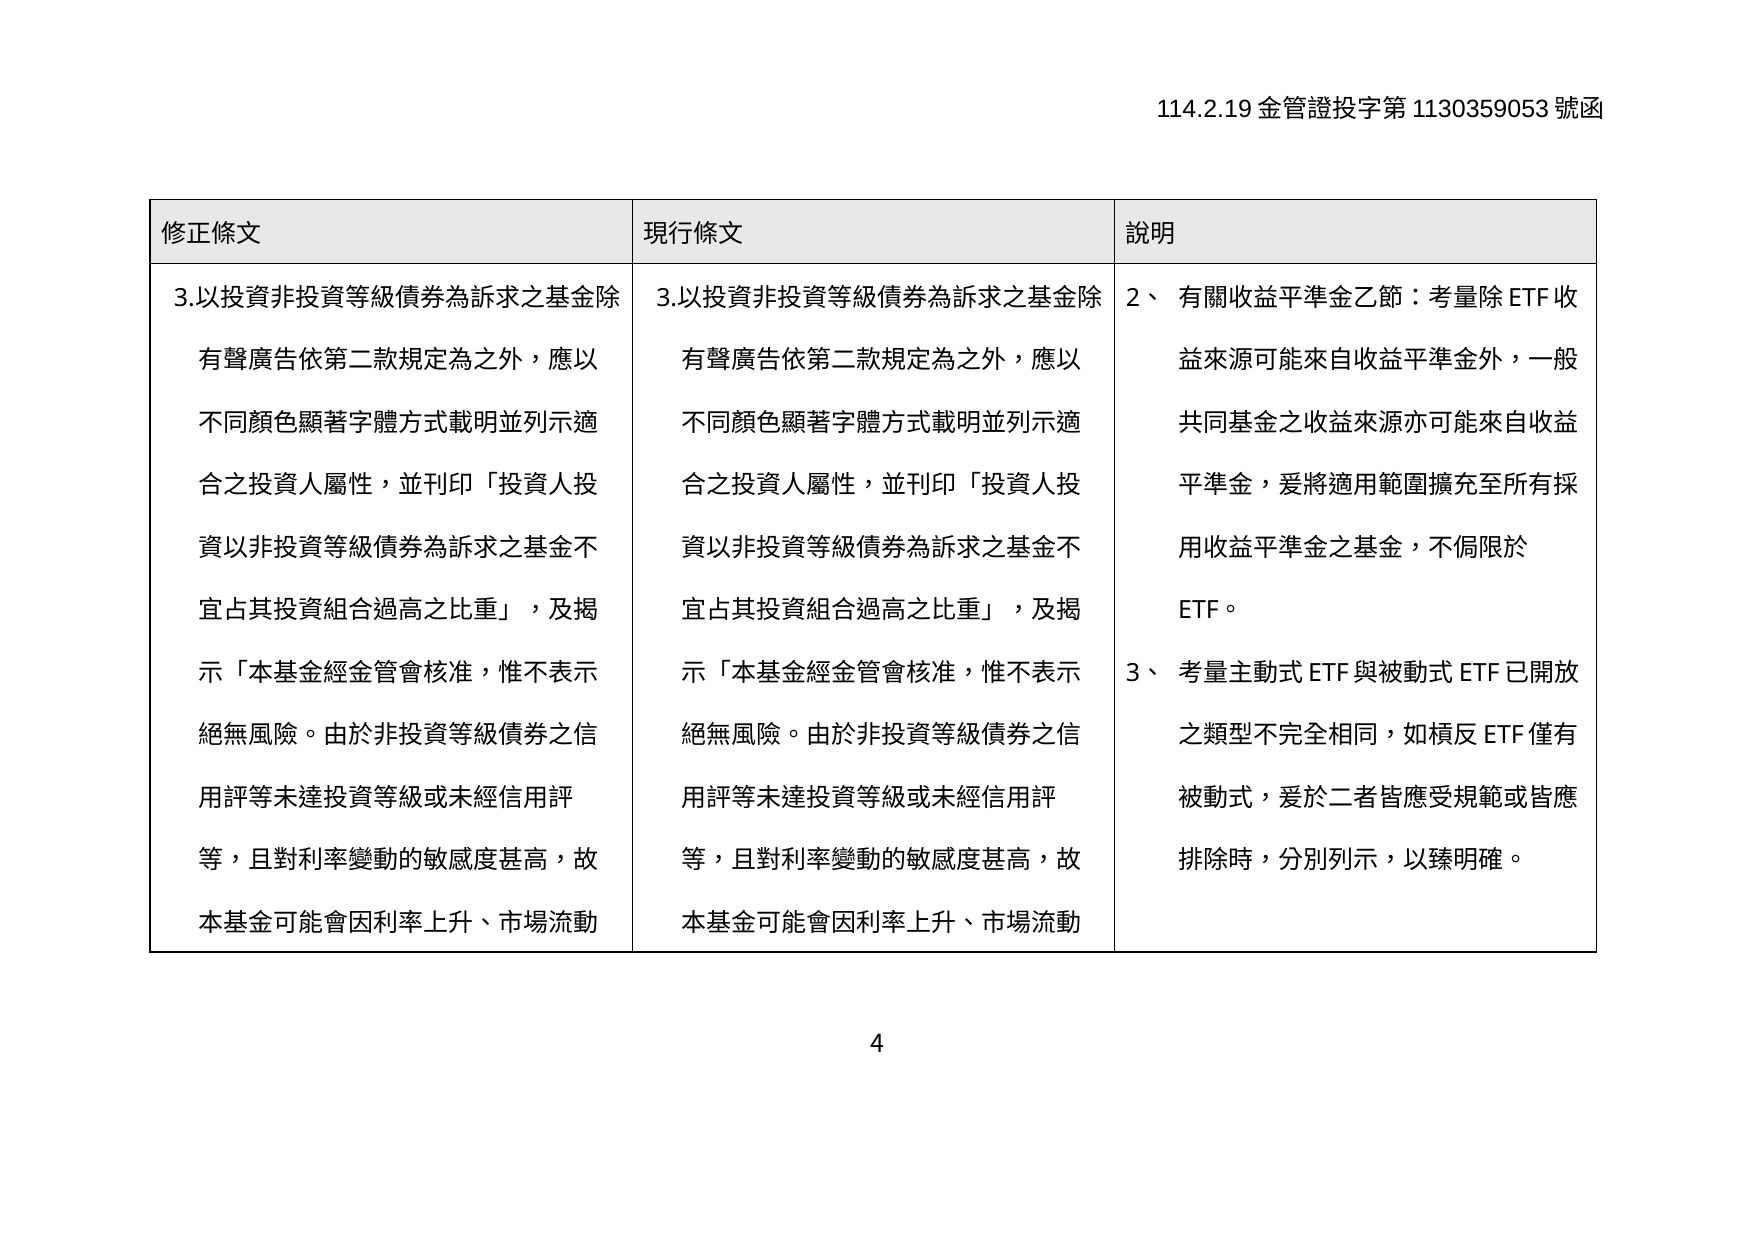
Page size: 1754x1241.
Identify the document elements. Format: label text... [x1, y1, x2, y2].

table_cell 3.以投資非投資等級債券為訴求之基金除有聲廣告依第二款規定為之外，應以不同顏色顯著字體方式載明並列示適合之投資人屬性，並刊印「投資人投資以非投資等級債券為訴求之基金不宜占其投資組合過高之比重」，及揭示「本基金經金管會核准，惟不表示絕無風險。由於非投資等級債券之信用評等未達投資等級或未經信用評等，且對利率變動的敏感度甚高，故本基金可能會因利率上升、市場流動 [151, 264, 632, 951]
table_header 現行條文 [633, 200, 1114, 263]
table_cell 3.以投資非投資等級債券為訴求之基金除有聲廣告依第二款規定為之外，應以不同顏色顯著字體方式載明並列示適合之投資人屬性，並刊印「投資人投資以非投資等級債券為訴求之基金不宜占其投資組合過高之比重」，及揭示「本基金經金管會核准，惟不表示絕無風險。由於非投資等級債券之信用評等未達投資等級或未經信用評等，且對利率變動的敏感度甚高，故本基金可能會因利率上升、市場流動 [633, 264, 1114, 951]
table_header 說明 [1115, 200, 1596, 263]
table_cell 有關非投資等級債券基金乙節：考量主動式ETF之投資策略與投資限制等規範多比照一般共同基金，爰於本條有關廣告內容及警語將非投資等級債券主動式ETF與非投資等級債券基金同置於(a)小目；配合第8條將指數票型基金簡稱修正為「被動式ETF」，第3目(c)小目及第6目之簡稱隨之修正。 有關收益平準金乙節：考量除ETF收益來源可能來自收益平準金外，一般共同基金之收益來源亦可能來自收益平準金，爰將適用範圍擴充至所有採用收益平準金之基金，不侷限於ETF。 考量主動式ETF與被動式ETF已開放之類型不完全相同，如槓反ETF僅有被動式，爰於二者皆應受規範或皆應排除時，分別列示，以臻明確。 [1115, 264, 1596, 951]
table_header 修正條文 [151, 200, 632, 263]
